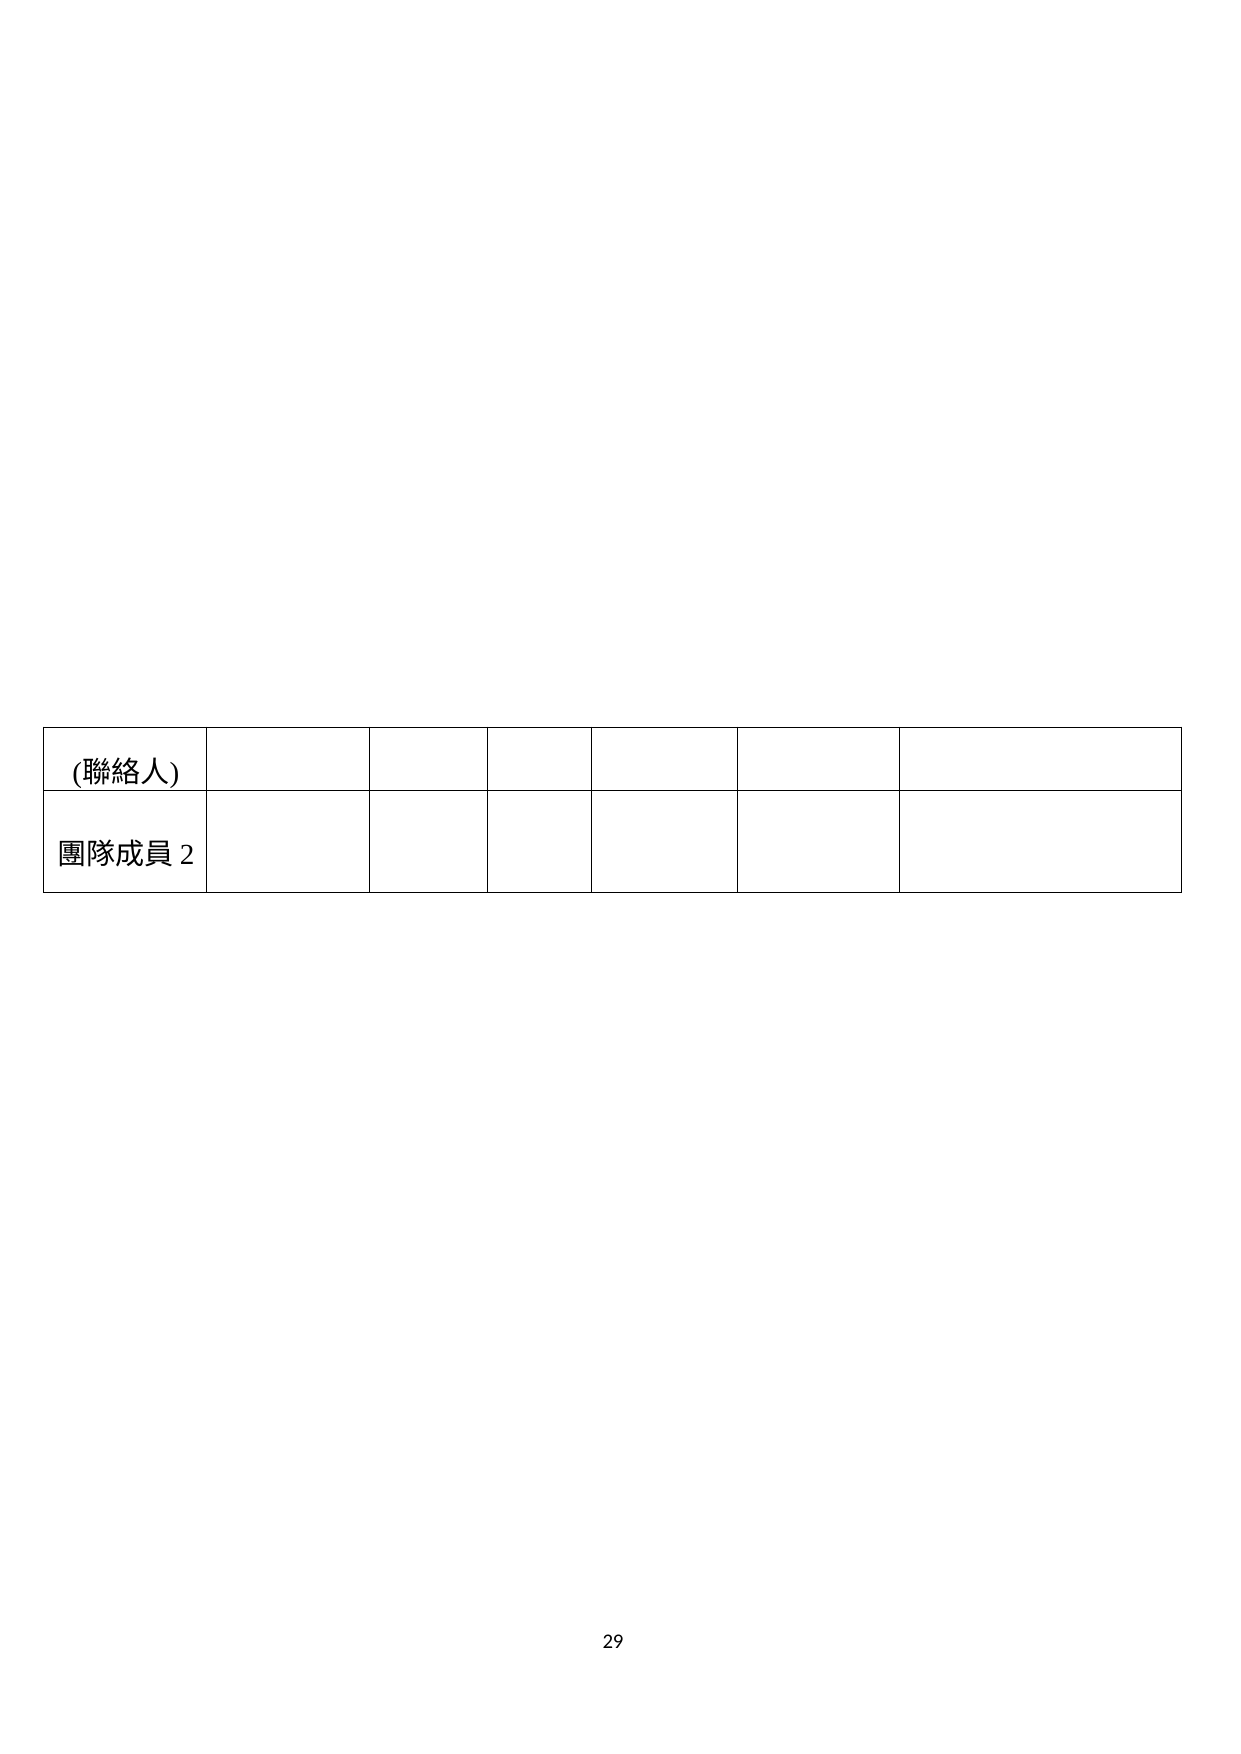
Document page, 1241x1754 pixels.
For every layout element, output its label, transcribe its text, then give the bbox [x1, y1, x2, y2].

table_cell (聯絡人) [44, 728, 206, 790]
table_cell [738, 791, 899, 892]
table_cell [370, 728, 487, 790]
table_cell [488, 791, 591, 892]
table_cell [900, 728, 1181, 790]
table_cell [370, 791, 487, 892]
table_cell [488, 728, 591, 790]
table_cell [738, 728, 899, 790]
table_cell 團隊成員2 [44, 791, 206, 892]
table_cell [592, 728, 737, 790]
table_cell 自然 [592, 791, 737, 892]
table_cell [207, 728, 369, 790]
table_cell [900, 791, 1181, 892]
table_cell [207, 791, 369, 892]
